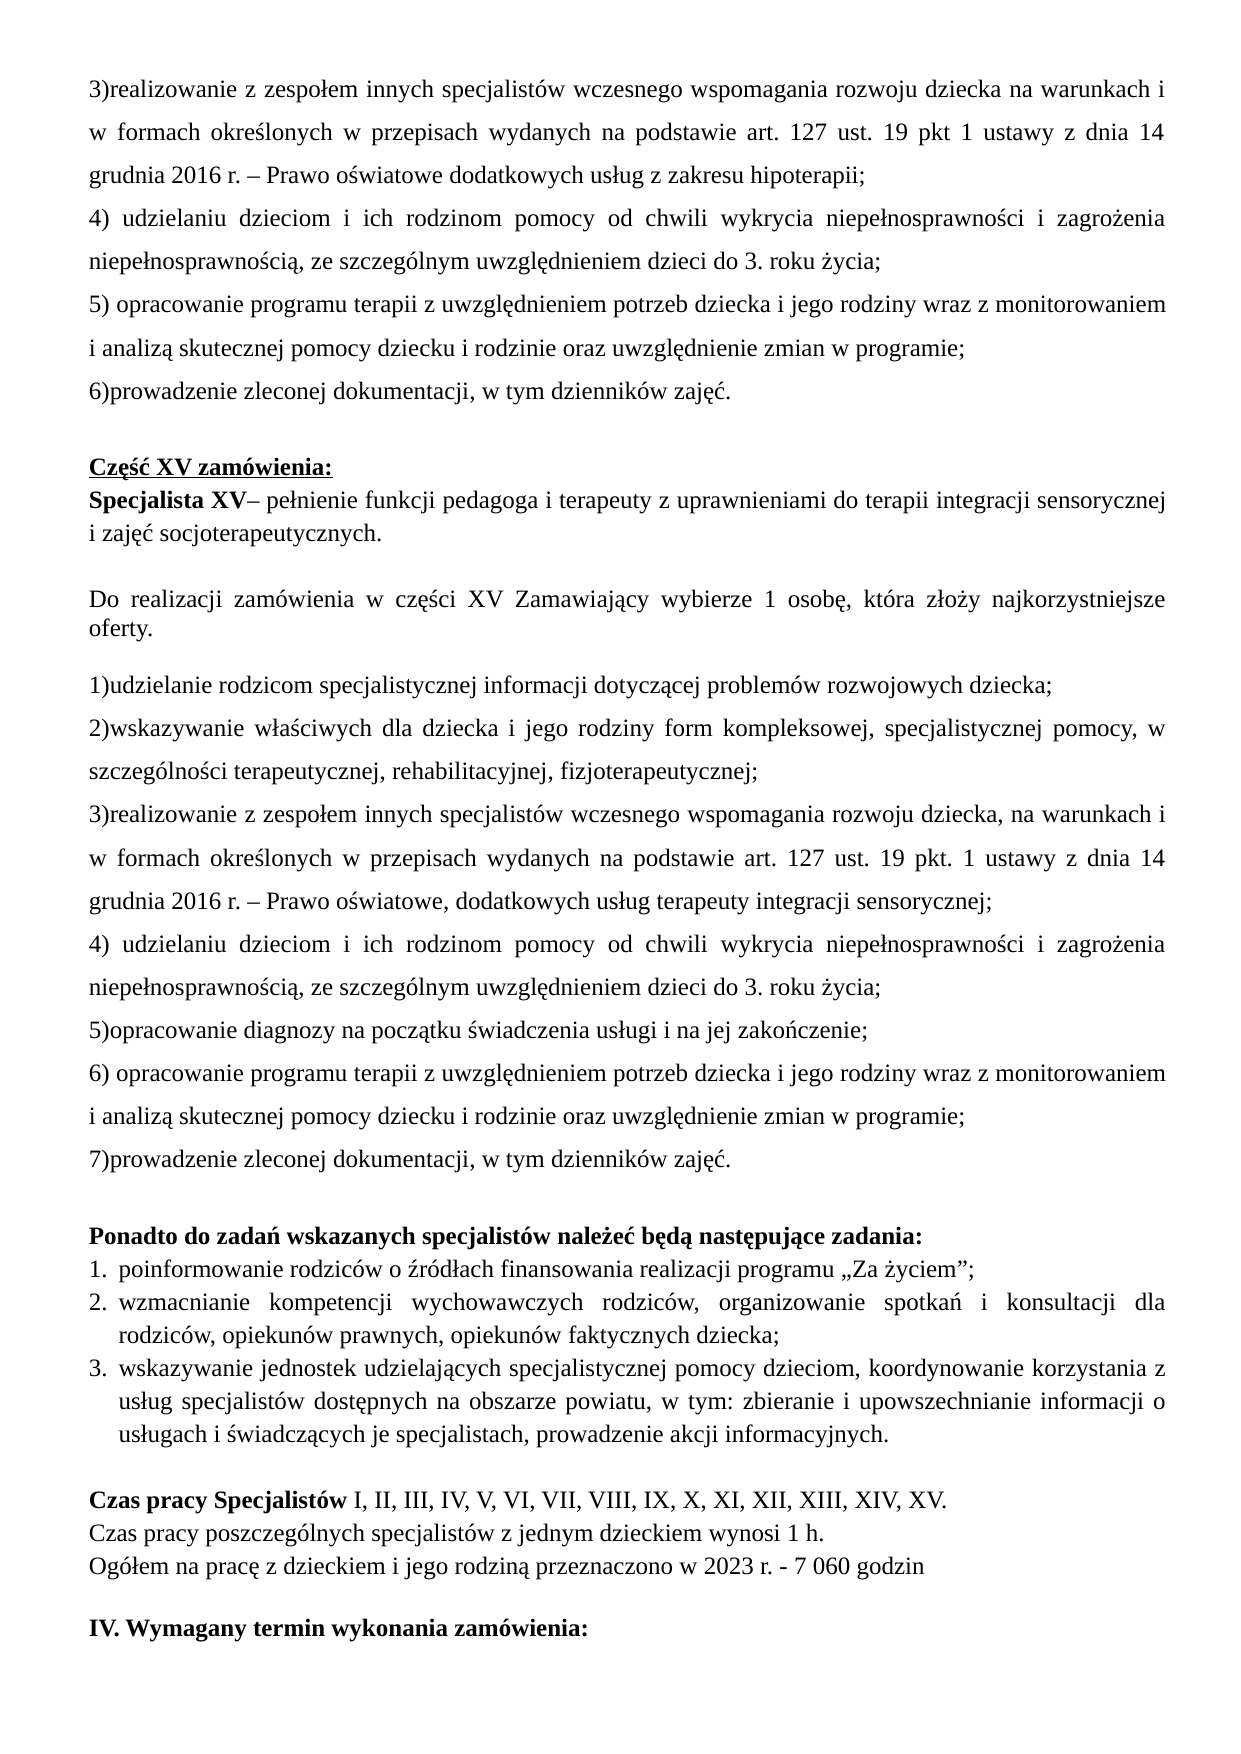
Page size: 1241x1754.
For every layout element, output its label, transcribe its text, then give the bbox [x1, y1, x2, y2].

text 2)wskazywanie właściwych dla dziecka i jego rodziny form kompleksowej, specjalistycznej pomocy, w szczególności terapeutycznej, rehabilitacyjnej, fizjoterapeutycznej; [89, 713, 1167, 785]
text 4) udzielaniu dzieciom i ich rodzinom pomocy od chwili wykrycia niepełnosprawności i zagrożenia niepełnosprawnością, ze szczególnym uwzględnieniem dzieci do 3. roku życia; [89, 929, 1167, 1001]
list wzmacnianie kompetencji wychowawczych rodziców, organizowanie spotkań i konsultacji dla rodziców, opiekunów prawnych, opiekunów faktycznych dziecka; [89, 1287, 1167, 1348]
text Część XV zamówienia: [89, 452, 1167, 481]
list wskazywanie jednostek udzielających specjalistycznej pomocy dzieciom, koordynowanie korzystania z usług specjalistów dostępnych na obszarze powiatu, w tym: zbieranie i upowszechnianie informacji o usługach i świadczących je specjalistach, prowadzenie akcji informacyjnych. [89, 1353, 1167, 1448]
text 6) opracowanie programu terapii z uwzględnieniem potrzeb dziecka i jego rodziny wraz z monitorowaniem i analizą skutecznej pomocy dziecku i rodzinie oraz uwzględnienie zmian w programie; [89, 1058, 1167, 1130]
text 5)opracowanie diagnozy na początku świadczenia usługi i na jej zakończenie; [89, 1015, 1167, 1044]
text Ponadto do zadań wskazanych specjalistów należeć będą następujące zadania: [89, 1221, 1167, 1249]
text Do realizacji zamówienia w części XV Zamawiający wybierze 1 osobę, która złoży najkorzystniejsze oferty. [89, 584, 1167, 641]
text 7)prowadzenie zleconej dokumentacji, w tym dzienników zajęć. [89, 1144, 1167, 1173]
text 3)realizowanie z zespołem innych specjalistów wczesnego wspomagania rozwoju dziecka, na warunkach i w formach określonych w przepisach wydanych na podstawie art. 127 ust. 19 pkt. 1 ustawy z dnia 14 grudnia 2016 r. – Prawo oświatowe, dodatkowych usług terapeuty integracji sensorycznej; [89, 799, 1167, 914]
text Czas pracy poszczególnych specjalistów z jednym dzieckiem wynosi 1 h. [89, 1518, 1167, 1547]
text Specjalista XV– pełnienie funkcji pedagoga i terapeuty z uprawnieniami do terapii integracji sensorycznej i zajęć socjoterapeutycznych. [89, 485, 1167, 547]
text 3)realizowanie z zespołem innych specjalistów wczesnego wspomagania rozwoju dziecka na warunkach i w formach określonych w przepisach wydanych na podstawie art. 127 ust. 19 pkt 1 ustawy z dnia 14 grudnia 2016 r. – Prawo oświatowe dodatkowych usług z zakresu hipoterapii; [89, 74, 1167, 189]
text IV. Wymagany termin wykonania zamówienia: [89, 1613, 1167, 1641]
text 6)prowadzenie zleconej dokumentacji, w tym dzienników zajęć. [89, 376, 1167, 404]
text 5) opracowanie programu terapii z uwzględnieniem potrzeb dziecka i jego rodziny wraz z monitorowaniem i analizą skutecznej pomocy dziecku i rodzinie oraz uwzględnienie zmian w programie; [89, 289, 1167, 361]
text Czas pracy Specjalistów I, II, III, IV, V, VI, VII, VIII, IX, X, XI, XII, XIII, XIV, XV. [89, 1485, 1167, 1514]
list poinformowanie rodziców o źródłach finansowania realizacji programu „Za życiem”; [89, 1254, 1167, 1282]
text 1)udzielanie rodzicom specjalistycznej informacji dotyczącej problemów rozwojowych dziecka; [89, 670, 1167, 699]
text Ogółem na pracę z dzieckiem i jego rodziną przeznaczono w 2023 r. - 7 060 godzin [89, 1551, 1167, 1580]
text 4) udzielaniu dzieciom i ich rodzinom pomocy od chwili wykrycia niepełnosprawności i zagrożenia niepełnosprawnością, ze szczególnym uwzględnieniem dzieci do 3. roku życia; [89, 203, 1167, 275]
